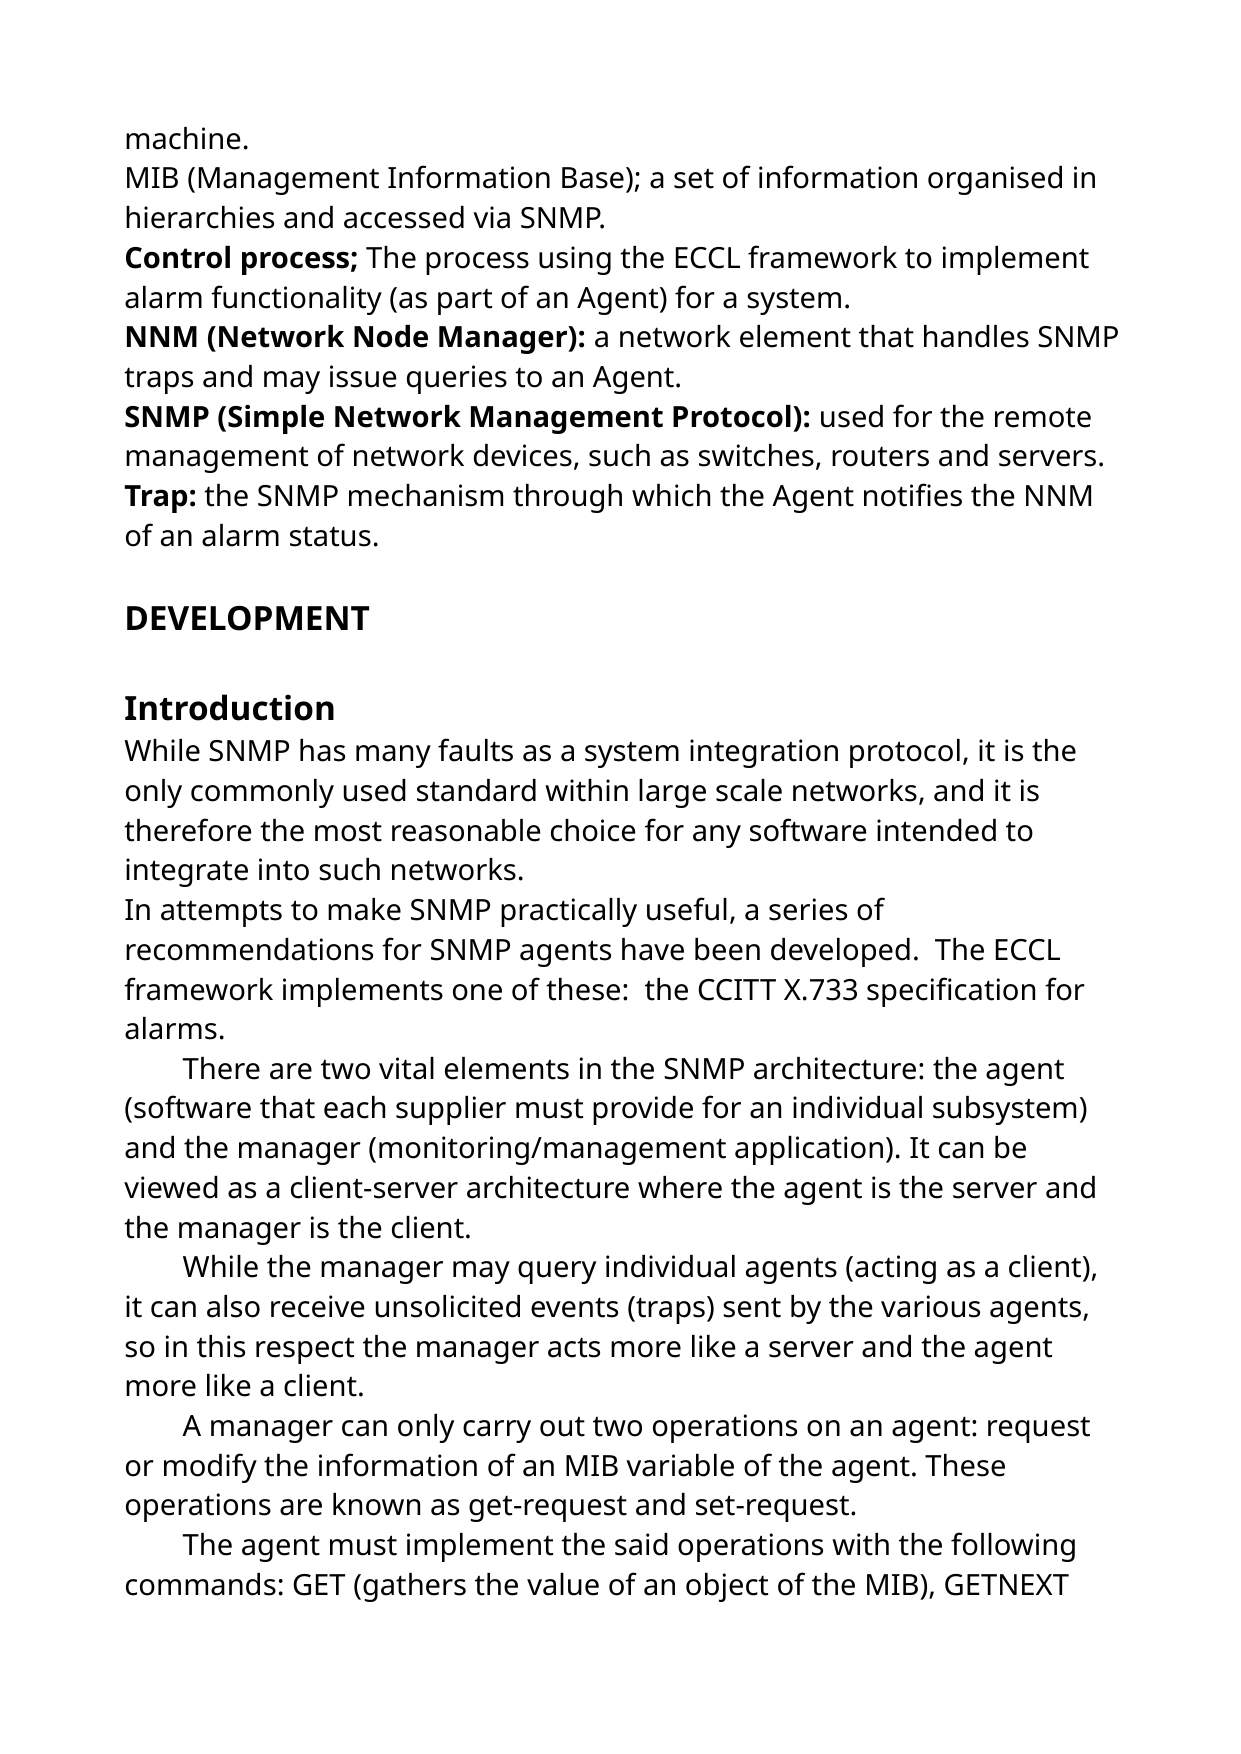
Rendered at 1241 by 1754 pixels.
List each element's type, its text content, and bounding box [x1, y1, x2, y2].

text Introduction [124, 685, 1122, 731]
text Control process; The process using the ECCL framework to implement alarm functionality (as part of an Agent) for a system. [124, 237, 1122, 317]
text Trap: the SNMP mechanism through which the Agent notifies the NNM of an alarm status. [124, 475, 1122, 555]
text DEVELOPMENT [124, 594, 1122, 640]
text machine. [124, 118, 1122, 158]
text In attempts to make SNMP practically useful, a series of recommendations for SNMP agents have been developed. The ECCL framework implements one of these: the CCITT X.733 specification for alarms. [124, 889, 1122, 1048]
text While the manager may query individual agents (acting as a client), it can also receive unsolicited events (traps) sent by the various agents, so in this respect the manager acts more like a server and the agent more like a client. [124, 1247, 1122, 1405]
text A manager can only carry out two operations on an agent: request or modify the information of an MIB variable of the agent. These operations are known as get-request and set-request. [124, 1405, 1122, 1524]
text MIB (Management Information Base); a set of information organised in hierarchies and accessed via SNMP. [124, 158, 1122, 237]
text The agent must implement the said operations with the following commands: GET (gathers the value of an object of the MIB), GETNEXT [124, 1524, 1122, 1604]
text NNM (Network Node Manager): a network element that handles SNMP traps and may issue queries to an Agent. [124, 317, 1122, 396]
text While SNMP has many faults as a system integration protocol, it is the only commonly used standard within large scale networks, and it is therefore the most reasonable choice for any software intended to integrate into such networks. [124, 731, 1122, 889]
text SNMP (Simple Network Management Protocol): used for the remote management of network devices, such as switches, routers and servers. [124, 396, 1122, 475]
text There are two vital elements in the SNMP architecture: the agent (software that each supplier must provide for an individual subsystem) and the manager (monitoring/management application). It can be viewed as a client-server architecture where the agent is the server and the manager is the client. [124, 1048, 1122, 1247]
